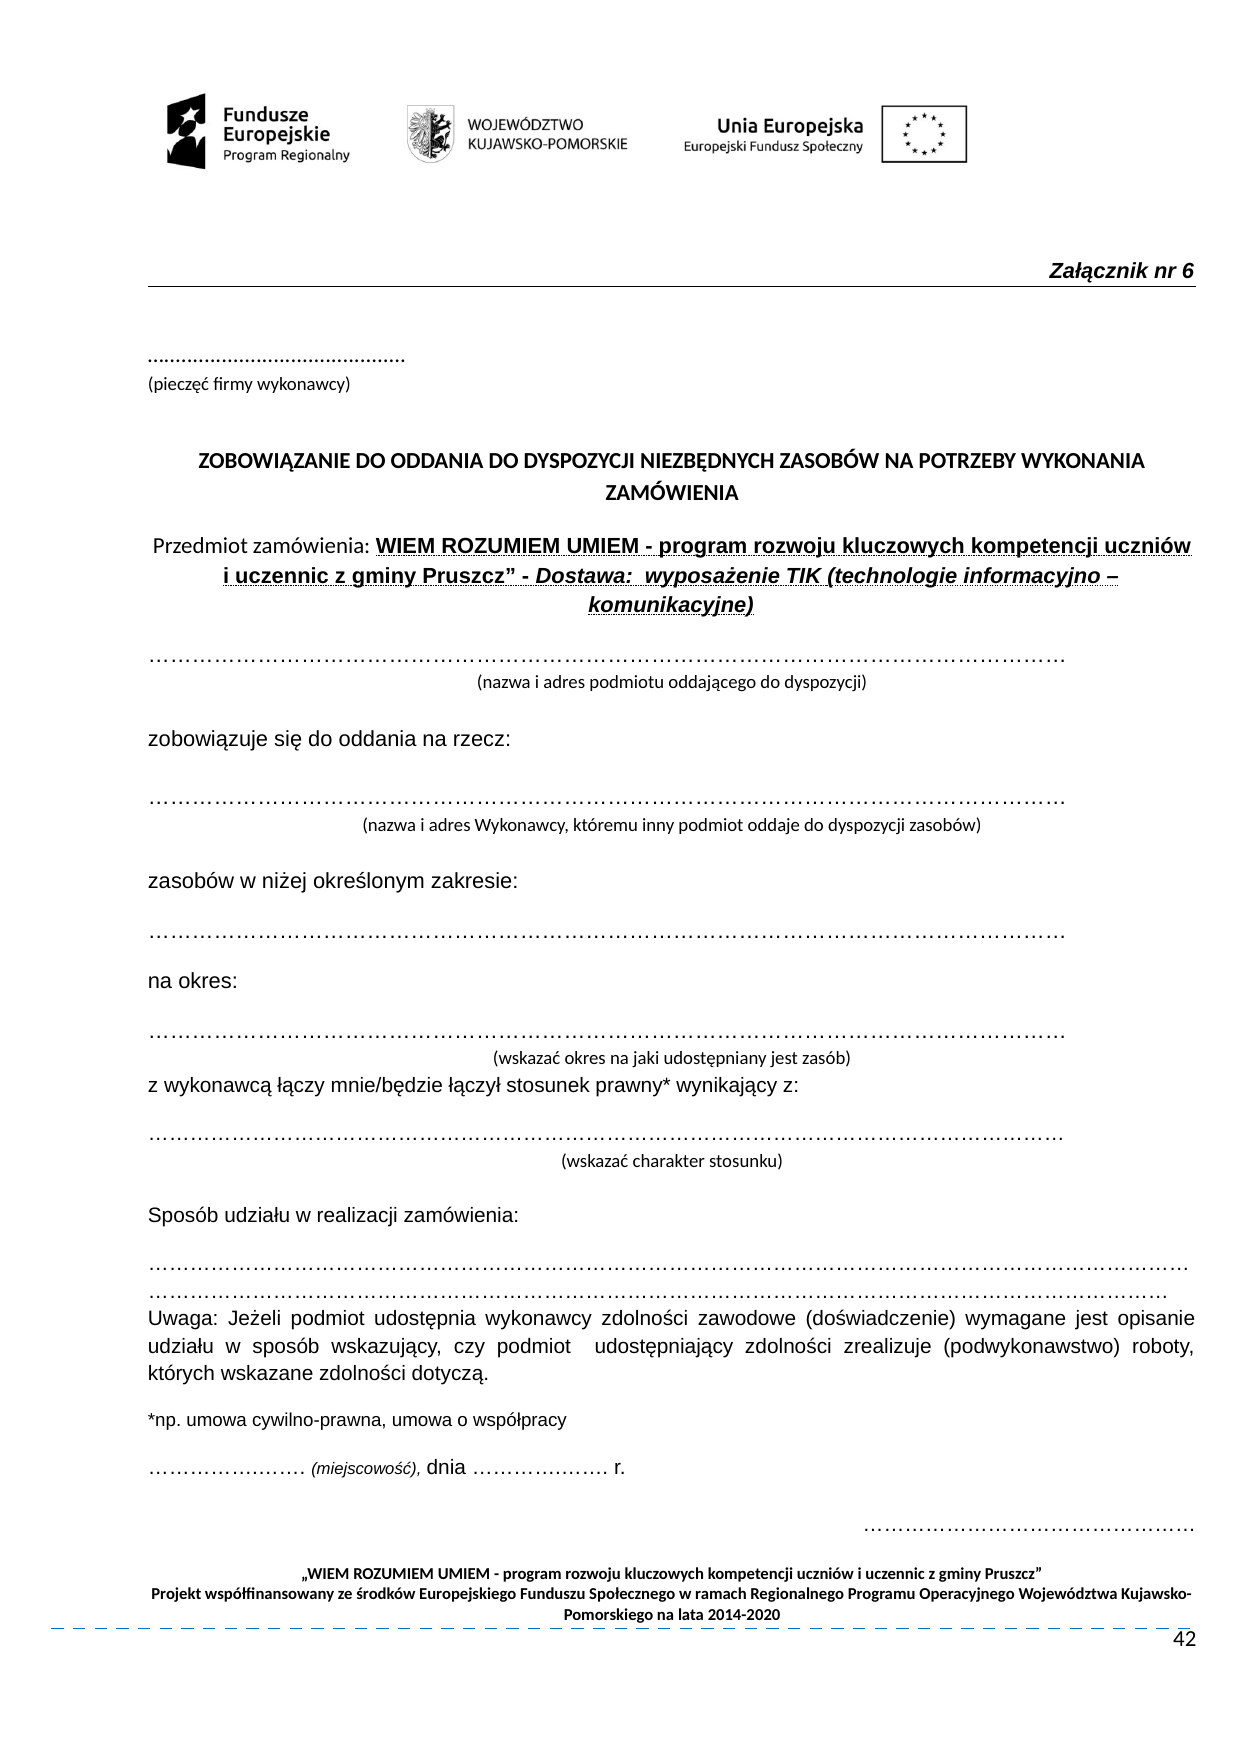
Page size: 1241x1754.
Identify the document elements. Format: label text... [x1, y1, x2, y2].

text ZOBOWIĄZANIE DO ODDANIA DO DYSPOZYCJI NIEZBĘDNYCH ZASOBÓW NA POTRZEBY WYKONANIA ZAMÓWIENIA [148, 446, 1196, 506]
text (pieczęć firmy wykonawcy) [148, 372, 1196, 395]
text z wykonawcą łączy mnie/będzie łączył stosunek prawny* wynikający z: [148, 1073, 1196, 1097]
text na okres: [148, 968, 1196, 993]
text ……………………………………………………………………………………………………………… [148, 784, 1196, 809]
text (nazwa i adres podmiotu oddającego do dyspozycji) [148, 671, 1196, 694]
text (nazwa i adres Wykonawcy, któremu inny podmiot oddaje do dyspozycji zasobów) [148, 813, 1196, 836]
text …………….……. (miejscowość), dnia ………….……. r. [148, 1455, 1196, 1479]
subtitle Załącznik nr 6 [148, 258, 1196, 286]
text (wskazać okres na jaki udostępniany jest zasób) [148, 1047, 1196, 1069]
text Przedmiot zamówienia: WIEM ROZUMIEM UMIEM - program rozwoju kluczowych kompetencji uczniów i uczennic z gminy Pruszcz” - Dostawa: wyposażenie TIK (technologie informacyjno – komunikacyjne) [148, 531, 1196, 617]
text ………………………………………… [278, 1512, 1196, 1536]
text zasobów w niżej określonym zakresie: [148, 868, 1196, 893]
text (wskazać charakter stosunku) [148, 1149, 1196, 1172]
text ……………………………………………………………………………………………………………… [148, 642, 1196, 667]
text *np. umowa cywilno-prawna, umowa o współpracy [148, 1409, 1196, 1431]
text ….......................................... [148, 340, 1196, 368]
text zobowiązuje się do oddania na rzecz: [148, 726, 1196, 751]
text …………………………………………………………………………………………………………………… [148, 1121, 1196, 1145]
text ……………………………………………………………………………………………………………… [148, 918, 1196, 943]
text ……………………………………………………………………………………………………………… [148, 1018, 1196, 1043]
text ………………………………………………………………………………………………………………………………………………………………………………………………………………………………………………………………………Uwaga: Jeżeli podmiot udostępnia wykonawcy zdolności zawodowe (doświadczenie) wymagane jest opisanie udziału w sposób wskazujący, czy podmiot udostępniający zdolności zrealizuje (podwykonawstwo) roboty, których wskazane zdolności dotyczą. [148, 1251, 1196, 1385]
picture [148, 73, 986, 188]
text Sposób udziału w realizacji zamówienia: [148, 1203, 1196, 1227]
